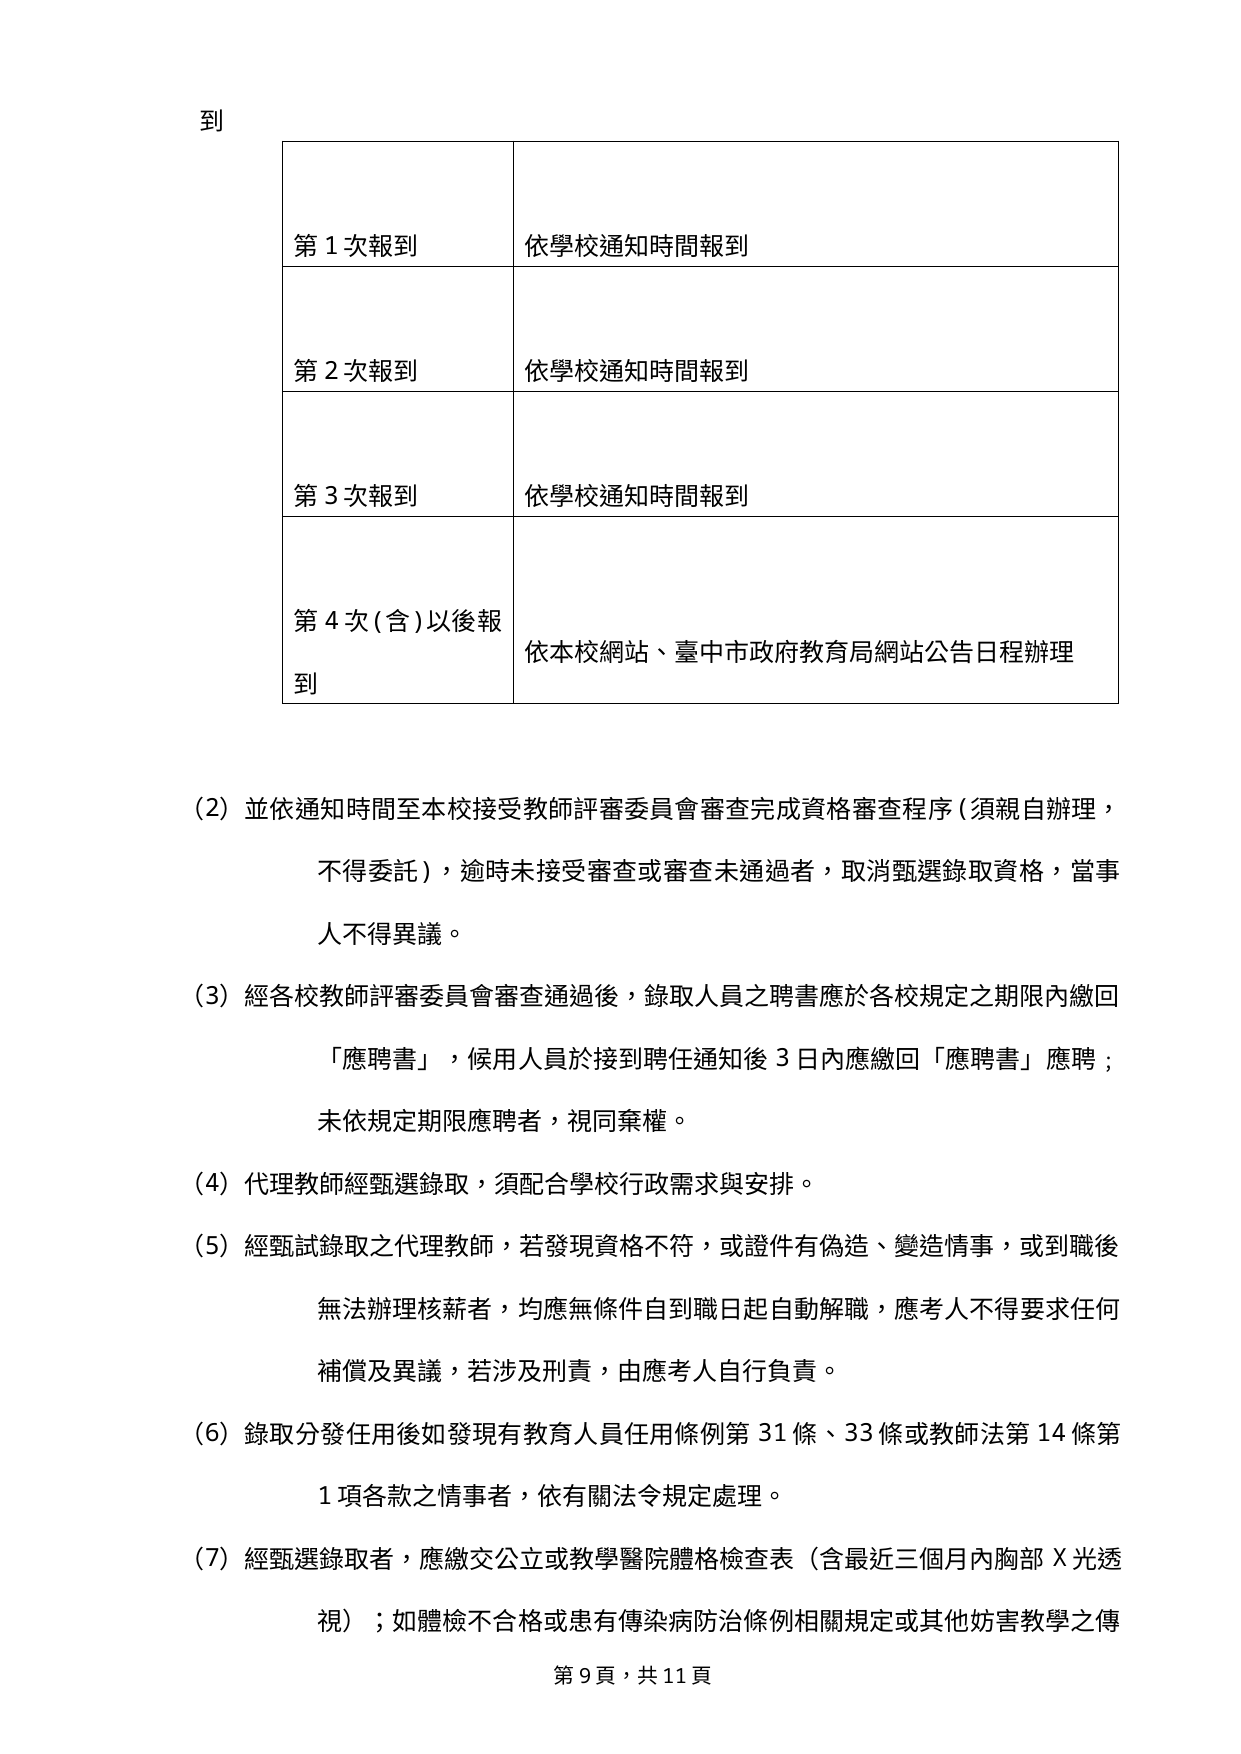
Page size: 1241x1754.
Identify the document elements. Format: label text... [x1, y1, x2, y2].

list 經甄試錄取之代理教師，若發現資格不符，或證件有偽造、變造情事，或到職後無法辦理核薪者，均應無條件自到職日起自動解職，應考人不得要求任何補償及異議，若涉及刑責，由應考人自行負責。 [179, 1203, 1122, 1391]
table_cell 第2次報到 [283, 267, 513, 391]
table_header 第1次報到 [283, 142, 513, 266]
table_cell 依學校通知時間報到 [514, 392, 1118, 516]
list 經各校教師評審委員會審查通過後，錄取人員之聘書應於各校規定之期限內繳回「應聘書」，候用人員於接到聘任通知後3日內應繳回「應聘書」應聘﹔未依規定期限應聘者，視同棄權。 [179, 953, 1122, 1141]
table_cell 依本校網站、臺中市政府教育局網站公告日程辦理 [514, 517, 1118, 703]
list 並依通知時間至本校接受教師評審委員會審查完成資格審查程序(須親自辦理，不得委託)，逾時未接受審查或審查未通過者，取消甄選錄取資格，當事人不得異議。 [179, 766, 1122, 953]
list 經甄選錄取者，應繳交公立或教學醫院體格檢查表（含最近三個月內胸部X光透視）；如體檢不合格或患有傳染病防治條例相關規定或其他妨害教學之傳 [179, 1516, 1122, 1641]
list 錄取分發任用後如發現有教育人員任用條例第31條、33條或教師法第14條第1項各款之情事者，依有關法令規定處理。 [179, 1391, 1122, 1516]
text 到 [199, 78, 1122, 141]
table_cell 第4次(含)以後報到 [283, 517, 513, 703]
list 代理教師經甄選錄取，須配合學校行政需求與安排。 [179, 1141, 1122, 1203]
table_header 依學校通知時間報到 [514, 142, 1118, 266]
table_cell 第3次報到 [283, 392, 513, 516]
table_cell 依學校通知時間報到 [514, 267, 1118, 391]
